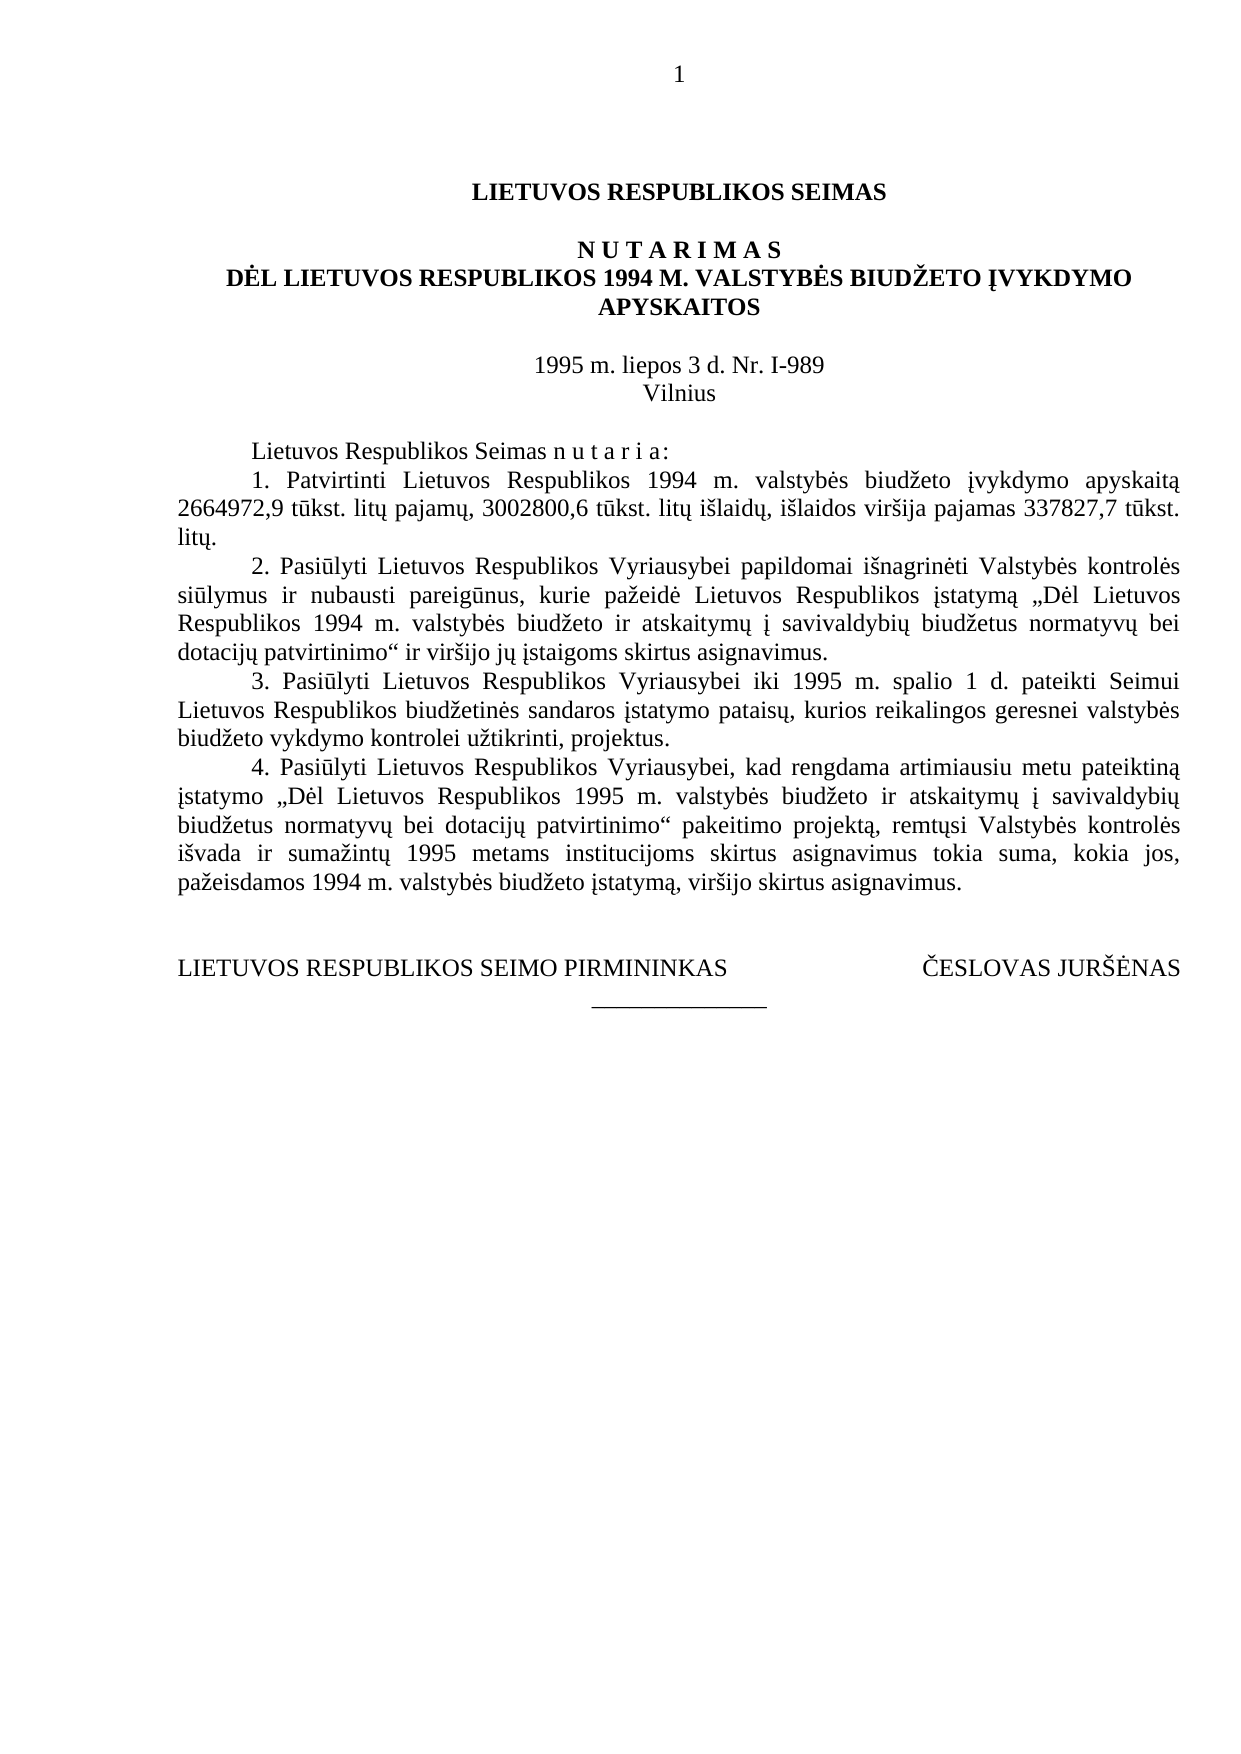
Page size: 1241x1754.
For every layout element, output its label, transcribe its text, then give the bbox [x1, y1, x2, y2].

text ______________ [177, 982, 1181, 1011]
text 3. Pasiūlyti Lietuvos Respublikos Vyriausybei iki 1995 m. spalio 1 d. pateikti Seimui Lietuvos Respublikos biudžetinės sandaros įstatymo pataisų, kurios reikalingos geresnei valstybės biudžeto vykdymo kontrolei užtikrinti, projektus. [177, 666, 1181, 752]
text 1. Patvirtinti Lietuvos Respublikos 1994 m. valstybės biudžeto įvykdymo apyskaitą 2664972,9 tūkst. litų pajamų, 3002800,6 tūkst. litų išlaidų, išlaidos viršija pajamas 337827,7 tūkst. litų. [177, 465, 1181, 551]
text N U T A R I M A S [177, 235, 1181, 263]
text LIETUVOS RESPUBLIKOS SEIMAS [177, 177, 1181, 206]
text LIETUVOS RESPUBLIKOS SEIMO PIRMININKAS ČESLOVAS JURŠĖNAS [177, 953, 1181, 982]
text 1995 m. liepos 3 d. Nr. I-989 [177, 350, 1181, 378]
text DĖL LIETUVOS RESPUBLIKOS 1994 M. VALSTYBĖS BIUDŽETO ĮVYKDYMO APYSKAITOS [177, 263, 1181, 321]
text 2. Pasiūlyti Lietuvos Respublikos Vyriausybei papildomai išnagrinėti Valstybės kontrolės siūlymus ir nubausti pareigūnus, kurie pažeidė Lietuvos Respublikos įstatymą „Dėl Lietuvos Respublikos 1994 m. valstybės biudžeto ir atskaitymų į savivaldybių biudžetus normatyvų bei dotacijų patvirtinimo“ ir viršijo jų įstaigoms skirtus asignavimus. [177, 551, 1181, 666]
text 4. Pasiūlyti Lietuvos Respublikos Vyriausybei, kad rengdama artimiausiu metu pateiktiną įstatymo „Dėl Lietuvos Respublikos 1995 m. valstybės biudžeto ir atskaitymų į savivaldybių biudžetus normatyvų bei dotacijų patvirtinimo“ pakeitimo projektą, remtųsi Valstybės kontrolės išvada ir sumažintų 1995 metams institucijoms skirtus asignavimus tokia suma, kokia jos, pažeisdamos 1994 m. valstybės biudžeto įstatymą, viršijo skirtus asignavimus. [177, 752, 1181, 896]
text Lietuvos Respublikos Seimas nutaria: [177, 436, 1181, 465]
text Vilnius [177, 378, 1181, 407]
